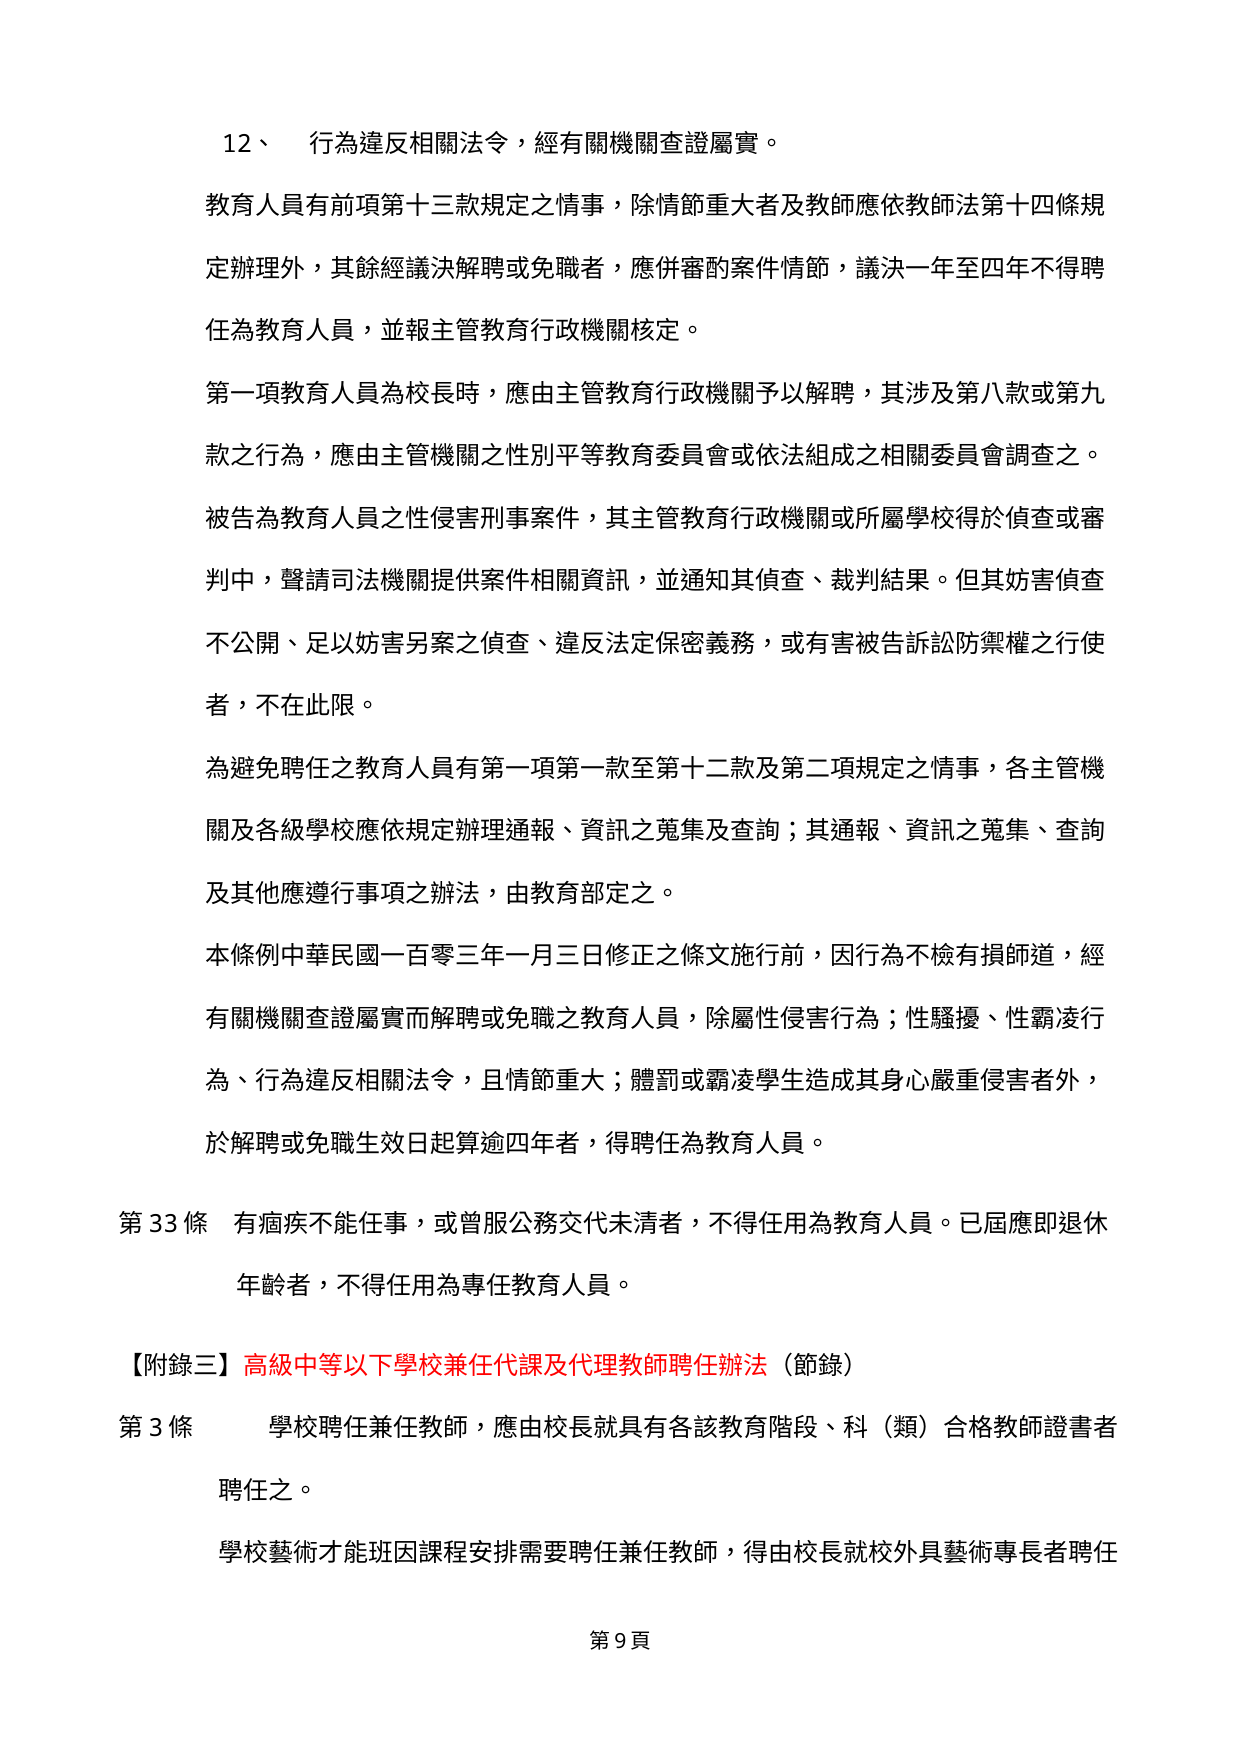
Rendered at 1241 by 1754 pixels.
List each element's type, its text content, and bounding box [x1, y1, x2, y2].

text 第一項教育人員為校長時，應由主管教育行政機關予以解聘，其涉及第八款或第九款之行為，應由主管機關之性別平等教育委員會或依法組成之相關委員會調查之。 [206, 350, 1122, 475]
text 【附錄三】高級中等以下學校兼任代課及代理教師聘任辦法（節錄） [118, 1322, 1122, 1384]
text 第33條 有痼疾不能任事，或曾服公務交代未清者，不得任用為教育人員。已屆應即退休年齡者，不得任用為專任教育人員。 [118, 1179, 1122, 1304]
text 被告為教育人員之性侵害刑事案件，其主管教育行政機關或所屬學校得於偵查或審判中，聲請司法機關提供案件相關資訊，並通知其偵查、裁判結果。但其妨害偵查不公開、足以妨害另案之偵查、違反法定保密義務，或有害被告訴訟防禦權之行使者，不在此限。 [206, 475, 1122, 725]
text 第3條 學校聘任兼任教師，應由校長就具有各該教育階段、科（類）合格教師證書者聘任之。 學校藝術才能班因課程安排需要聘任兼任教師，得由校長就校外具藝術專長者聘任 [118, 1384, 1122, 1572]
text 教育人員有前項第十三款規定之情事，除情節重大者及教師應依教師法第十四條規定辦理外，其餘經議決解聘或免職者，應併審酌案件情節，議決一年至四年不得聘任為教育人員，並報主管教育行政機關核定。 [206, 162, 1122, 350]
list 行為違反相關法令，經有關機關查證屬實。 [222, 100, 1122, 162]
text 為避免聘任之教育人員有第一項第一款至第十二款及第二項規定之情事，各主管機關及各級學校應依規定辦理通報、資訊之蒐集及查詢；其通報、資訊之蒐集、查詢及其他應遵行事項之辦法，由教育部定之。 [206, 725, 1122, 912]
text 本條例中華民國一百零三年一月三日修正之條文施行前，因行為不檢有損師道，經有關機關查證屬實而解聘或免職之教育人員，除屬性侵害行為；性騷擾、性霸凌行為、行為違反相關法令，且情節重大；體罰或霸凌學生造成其身心嚴重侵害者外，於解聘或免職生效日起算逾四年者，得聘任為教育人員。 [206, 912, 1122, 1162]
